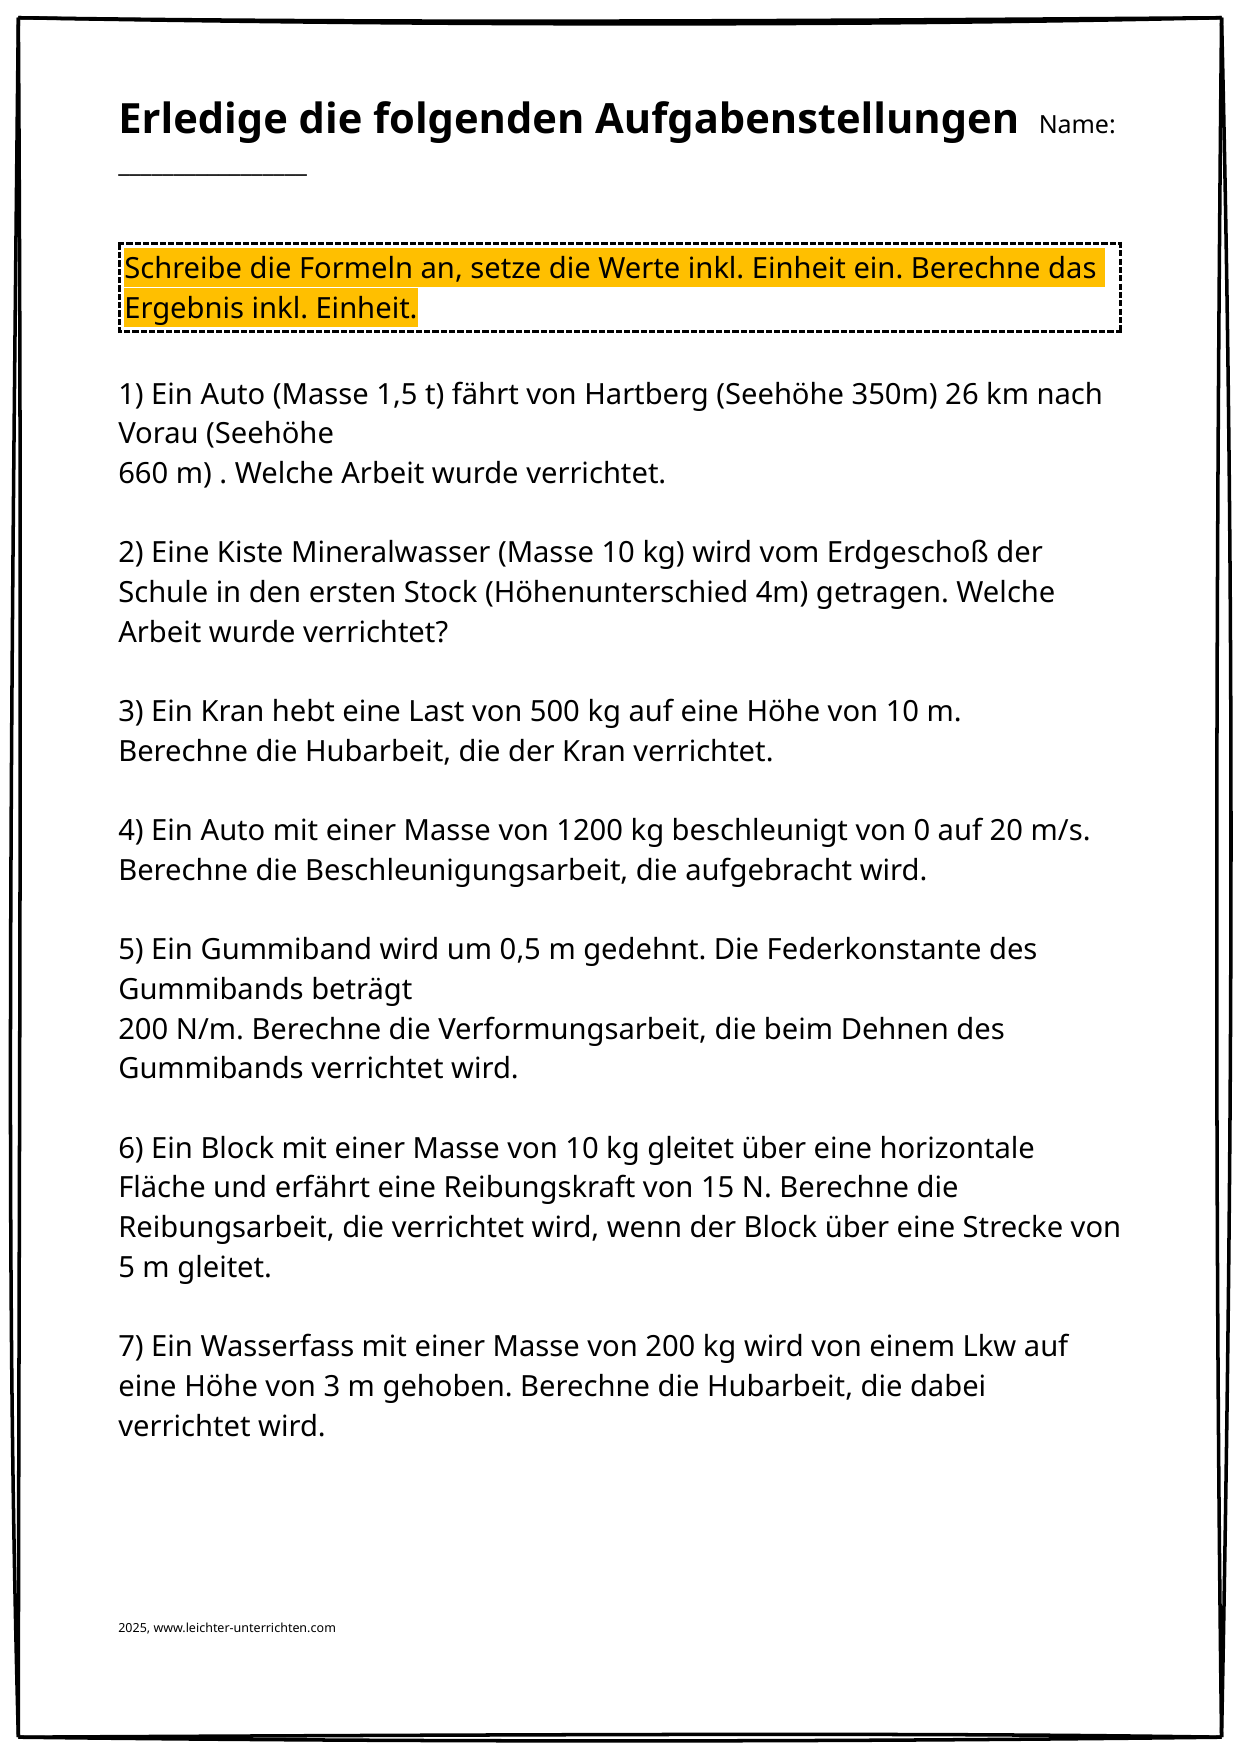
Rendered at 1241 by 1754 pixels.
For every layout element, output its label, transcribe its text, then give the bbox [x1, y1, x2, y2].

text 5) Ein Gummiband wird um 0,5 m gedehnt. Die Federkonstante des Gummibands beträgt 200 N/m. Berechne die Verformungsarbeit, die beim Dehnen des Gummibands verrichtet wird. [118, 928, 1122, 1087]
text 1) Ein Auto (Masse 1,5 t) fährt von Hartberg (Seehöhe 350m) 26 km nach Vorau (Seehöhe 660 m) . Welche Arbeit wurde verrichtet. [118, 373, 1122, 492]
text 6) Ein Block mit einer Masse von 10 kg gleitet über eine horizontale Fläche und erfährt eine Reibungskraft von 15 N. Berechne die Reibungsarbeit, die verrichtet wird, wenn der Block über eine Strecke von 5 m gleitet. [118, 1127, 1122, 1286]
text 4) Ein Auto mit einer Masse von 1200 kg beschleunigt von 0 auf 20 m/s. Berechne die Beschleunigungsarbeit, die aufgebracht wird. [118, 809, 1122, 889]
text Schreibe die Formeln an, setze die Werte inkl. Einheit ein. Berechne das Ergebnis inkl. Einheit. [118, 242, 1122, 333]
text 3) Ein Kran hebt eine Last von 500 kg auf eine Höhe von 10 m. Berechne die Hubarbeit, die der Kran verrichtet. [118, 690, 1122, 770]
text 7) Ein Wasserfass mit einer Masse von 200 kg wird von einem Lkw auf eine Höhe von 3 m gehoben. Berechne die Hubarbeit, die dabei verrichtet wird. [118, 1325, 1122, 1444]
text 2) Eine Kiste Mineralwasser (Masse 10 kg) wird vom Erdgeschoß der Schule in den ersten Stock (Höhenunterschied 4m) getragen. Welche Arbeit wurde verrichtet? [118, 532, 1122, 651]
text Erledige die folgenden Aufgabenstellungen Name: _________________ [118, 88, 1122, 179]
